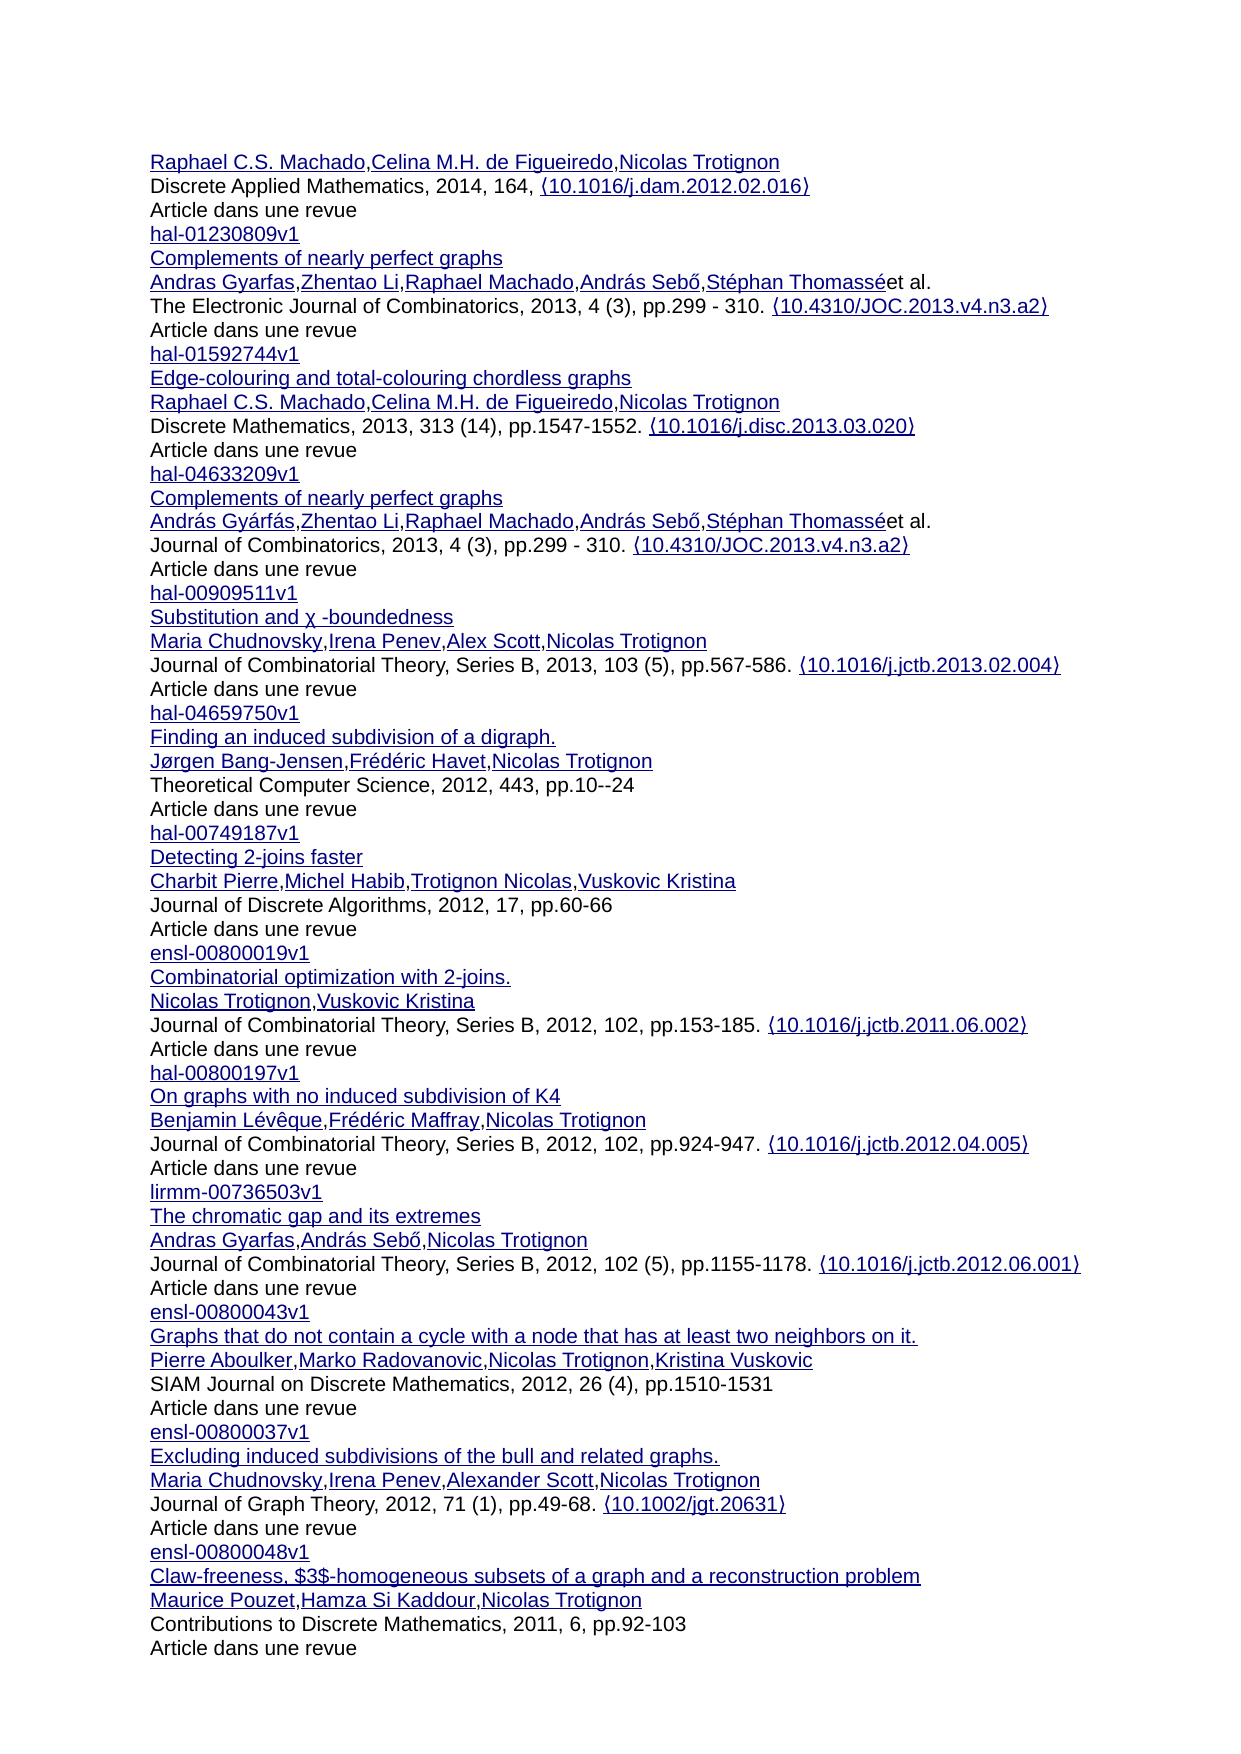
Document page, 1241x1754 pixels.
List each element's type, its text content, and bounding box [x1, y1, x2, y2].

table_cell The chromatic gap and its extremes Andras Gyarfas,András Sebő,Nicolas Trotignon Journal of Combinatorial Theory, Series B, 2012, 102 (5), pp.1155-1178. ⟨10.1016/j.jctb.2012.06.001⟩ Article dans une revue ensl-00800043v1 [150, 1204, 1090, 1324]
table_cell Complements of nearly perfect graphs Andras Gyarfas,Zhentao Li,Raphael Machado,András Sebő,Stéphan Thomasséet al. The Electronic Journal of Combinatorics, 2013, 4 (3), pp.299 - 310. ⟨10.4310/JOC.2013.v4.n3.a2⟩ Article dans une revue hal-01592744v1 [150, 246, 1090, 366]
table_cell Claw-freeness, $3$-homogeneous subsets of a graph and a reconstruction problem Maurice Pouzet,Hamza Si Kaddour,Nicolas Trotignon Contributions to Discrete Mathematics, 2011, 6, pp.92-103 Article dans une revue [150, 1564, 1090, 1659]
table_cell Edge-colouring and total-colouring chordless graphs Raphael C.S. Machado,Celina M.H. de Figueiredo,Nicolas Trotignon Discrete Mathematics, 2013, 313 (14), pp.1547-1552. ⟨10.1016/j.disc.2013.03.020⟩ Article dans une revue hal-04633209v1 [150, 366, 1090, 485]
table_cell Combinatorial optimization with 2-joins. Nicolas Trotignon,Vuskovic Kristina Journal of Combinatorial Theory, Series B, 2012, 102, pp.153-185. ⟨10.1016/j.jctb.2011.06.002⟩ Article dans une revue hal-00800197v1 [150, 965, 1090, 1084]
table_cell Complements of nearly perfect graphs András Gyárfás,Zhentao Li,Raphael Machado,András Sebő,Stéphan Thomasséet al. Journal of Combinatorics, 2013, 4 (3), pp.299 - 310. ⟨10.4310/JOC.2013.v4.n3.a2⟩ Article dans une revue hal-00909511v1 [150, 485, 1090, 605]
table_cell Excluding induced subdivisions of the bull and related graphs. Maria Chudnovsky,Irena Penev,Alexander Scott,Nicolas Trotignon Journal of Graph Theory, 2012, 71 (1), pp.49-68. ⟨10.1002/jgt.20631⟩ Article dans une revue ensl-00800048v1 [150, 1444, 1090, 1563]
table_cell Graphs that do not contain a cycle with a node that has at least two neighbors on it. Pierre Aboulker,Marko Radovanovic,Nicolas Trotignon,Kristina Vuskovic SIAM Journal on Discrete Mathematics, 2012, 26 (4), pp.1510-1531 Article dans une revue ensl-00800037v1 [150, 1324, 1090, 1444]
table_cell Raphael C.S. Machado,Celina M.H. de Figueiredo,Nicolas Trotignon Discrete Applied Mathematics, 2014, 164, ⟨10.1016/j.dam.2012.02.016⟩ Article dans une revue hal-01230809v1 [150, 150, 1090, 246]
table_cell Detecting 2-joins faster Charbit Pierre,Michel Habib,Trotignon Nicolas,Vuskovic Kristina Journal of Discrete Algorithms, 2012, 17, pp.60-66 Article dans une revue ensl-00800019v1 [150, 845, 1090, 964]
table_cell Substitution and χ -boundedness Maria Chudnovsky,Irena Penev,Alex Scott,Nicolas Trotignon Journal of Combinatorial Theory, Series B, 2013, 103 (5), pp.567-586. ⟨10.1016/j.jctb.2013.02.004⟩ Article dans une revue hal-04659750v1 [150, 605, 1090, 725]
table_cell On graphs with no induced subdivision of K4 Benjamin Lévêque,Frédéric Maffray,Nicolas Trotignon Journal of Combinatorial Theory, Series B, 2012, 102, pp.924-947. ⟨10.1016/j.jctb.2012.04.005⟩ Article dans une revue lirmm-00736503v1 [150, 1084, 1090, 1204]
table_cell Finding an induced subdivision of a digraph. Jørgen Bang-Jensen,Frédéric Havet,Nicolas Trotignon Theoretical Computer Science, 2012, 443, pp.10--24 Article dans une revue hal-00749187v1 [150, 725, 1090, 845]
